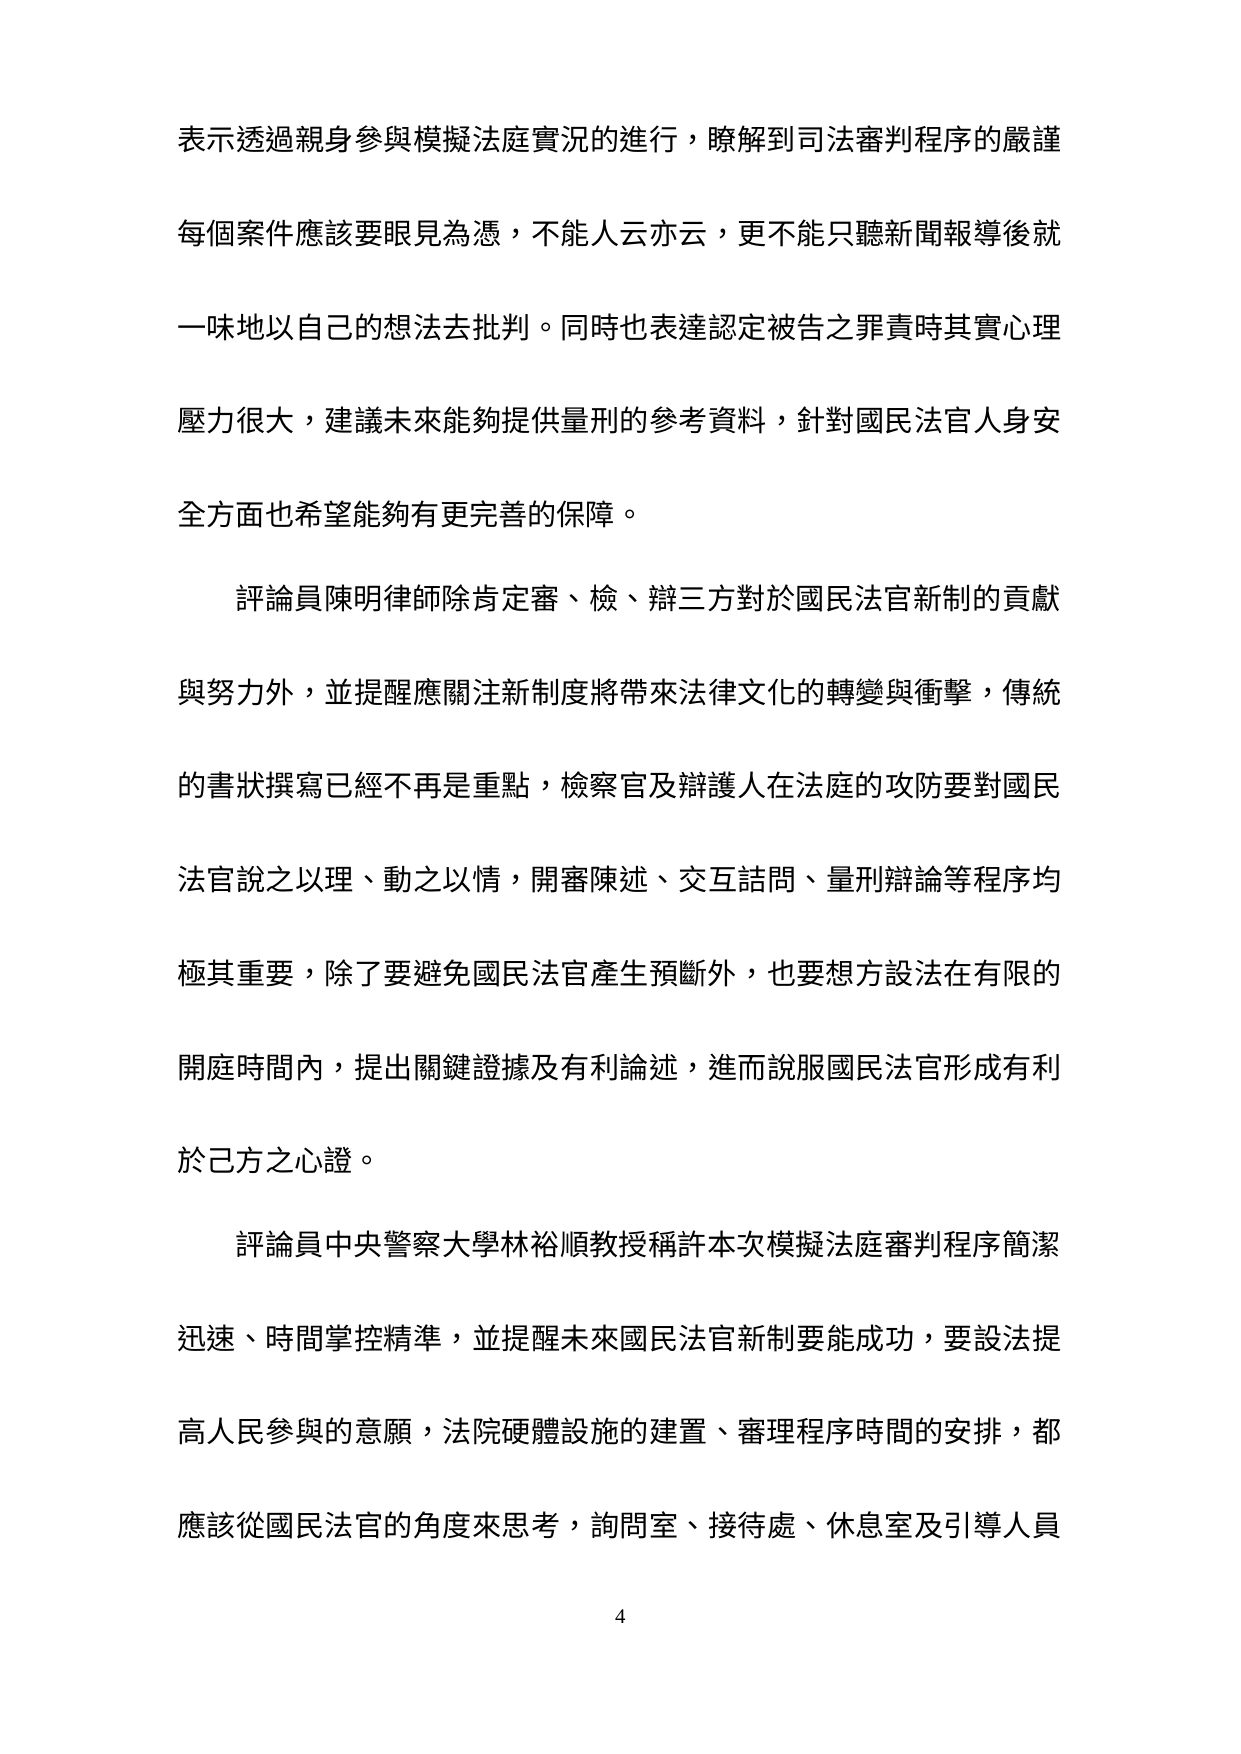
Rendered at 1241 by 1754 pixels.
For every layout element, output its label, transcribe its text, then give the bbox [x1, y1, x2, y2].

text 與會的國民法官及備位國民法官分享這幾日參與模擬法庭的心得，表示透過親身參與模擬法庭實況的進行，瞭解到司法審判程序的嚴謹，每個案件應該要眼見為憑，不能人云亦云，更不能只聽新聞報導後就一味地以自己的想法去批判。同時也表達認定被告之罪責時其實心理壓力很大，建議未來能夠提供量刑的參考資料，針對國民法官人身安全方面也希望能夠有更完善的保障。 [177, 96, 1063, 534]
text 評論員陳明律師除肯定審、檢、辯三方對於國民法官新制的貢獻與努力外，並提醒應關注新制度將帶來法律文化的轉變與衝擊，傳統的書狀撰寫已經不再是重點，檢察官及辯護人在法庭的攻防要對國民法官說之以理、動之以情，開審陳述、交互詰問、量刑辯論等程序均極其重要，除了要避免國民法官產生預斷外，也要想方設法在有限的開庭時間內，提出關鍵證據及有利論述，進而說服國民法官形成有利於己方之心證。 [177, 555, 1063, 1180]
text 評論員中央警察大學林裕順教授稱許本次模擬法庭審判程序簡潔、迅速、時間掌控精準，並提醒未來國民法官新制要能成功，要設法提高人民參與的意願，法院硬體設施的建置、審理程序時間的安排，都應該從國民法官的角度來思考，詢問室、接待處、休息室及引導人員都要盡量親民，才能讓來到陌生環境的國民法官能夠不害怕，審理程序中各個階段時間的安排，要給予國民法官充分的休息及思考時間，讓國民法官能消化在法庭上所聽聞接觸的各項證據，評議時也應有充裕的討論時間，讓國民法官在下判斷時不致於有過大的心裡壓力，進而讓每一個參與的國民法官都覺得共同經歷了一件有意義的事情，才能提升人民的參與意願，共同為實現司法正義而努力。 [177, 1201, 1063, 1545]
